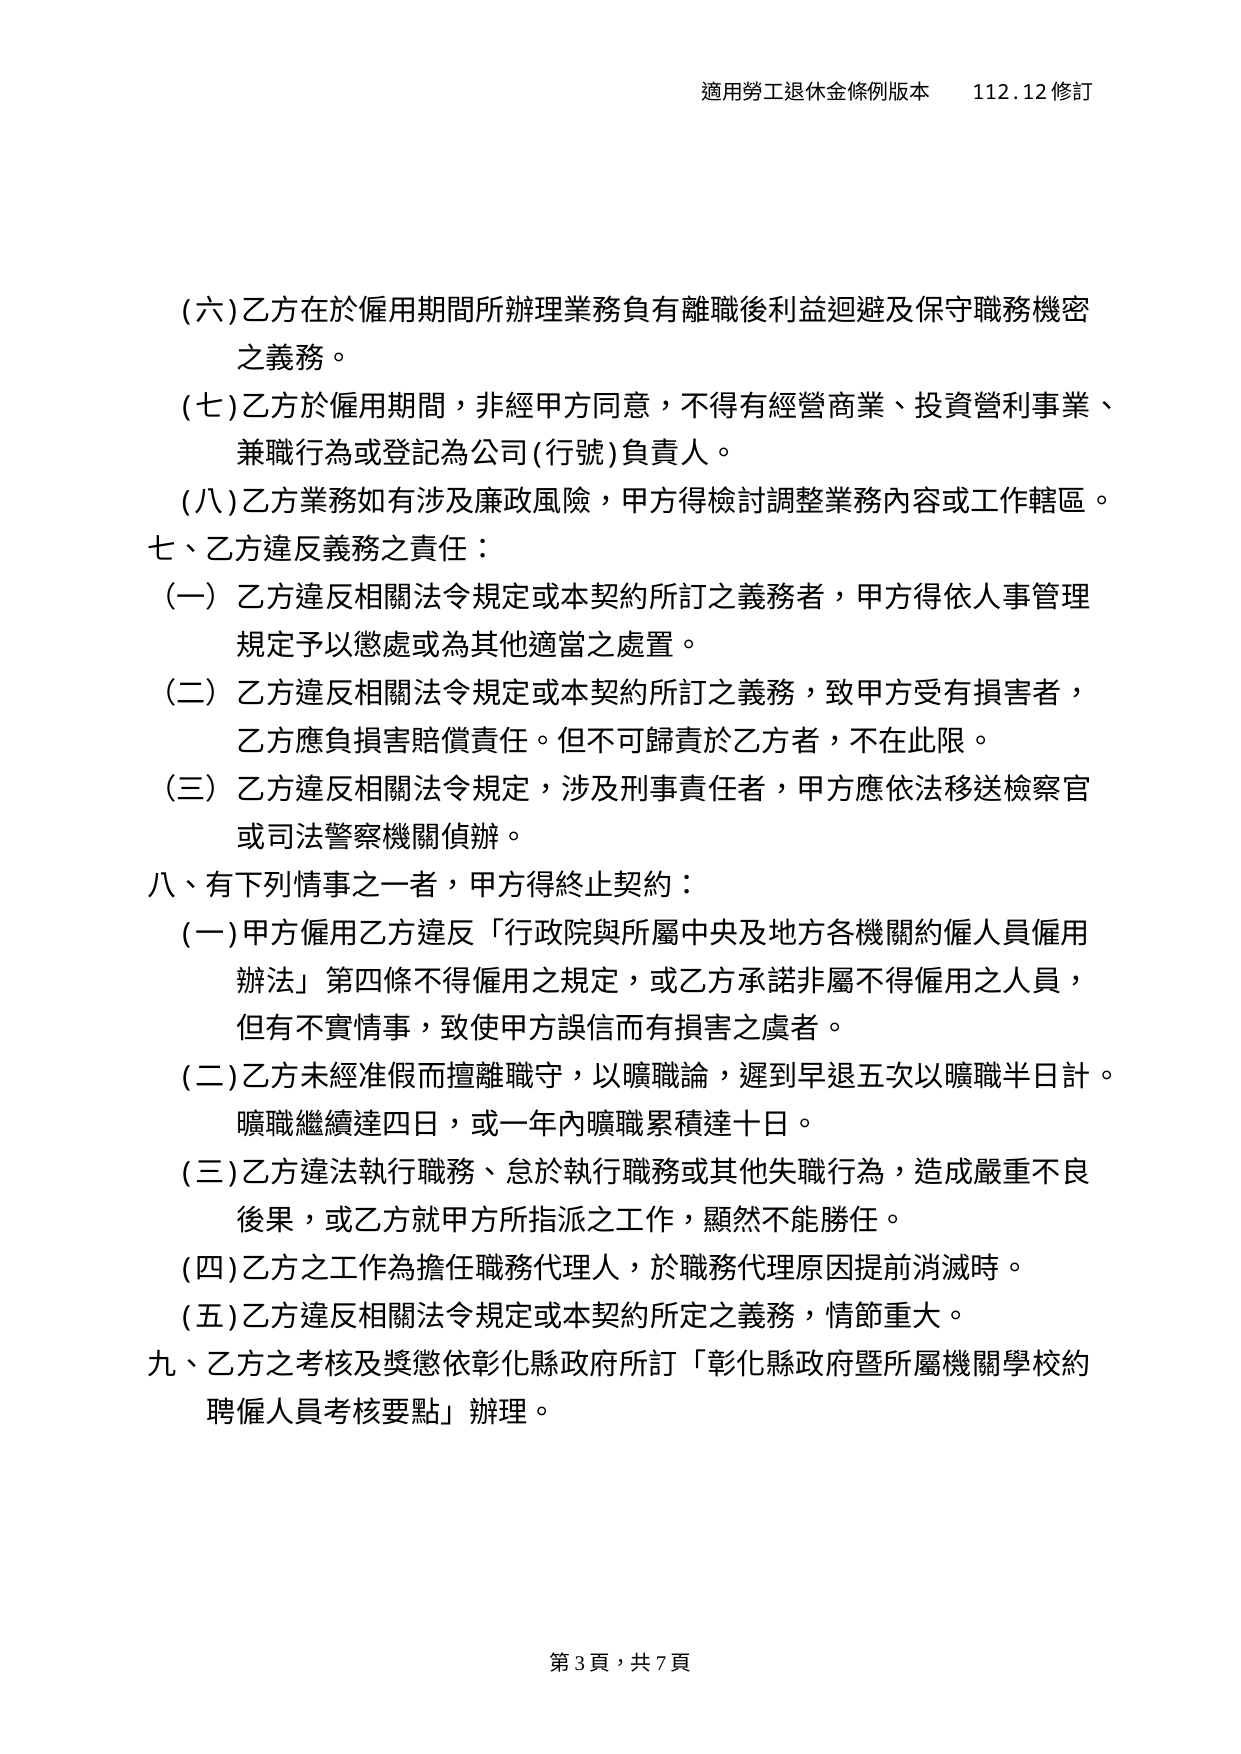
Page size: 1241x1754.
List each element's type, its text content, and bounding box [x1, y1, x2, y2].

list 乙方違反相關法令規定或本契約所定之義務，情節重大。 [177, 1288, 1092, 1336]
text （三） 乙方違反相關法令規定，涉及刑事責任者，甲方應依法移送檢察官或司法警察機關偵辦。 [147, 761, 1092, 857]
list 乙方未經准假而擅離職守，以曠職論，遲到早退五次以曠職半日計。曠職繼續達四日，或一年內曠職累積達十日。 [177, 1048, 1092, 1144]
text （一） 乙方違反相關法令規定或本契約所訂之義務者，甲方得依人事管理規定予以懲處或為其他適當之處置。 [147, 569, 1092, 665]
list 乙方於僱用期間，非經甲方同意，不得有經營商業、投資營利事業、兼職行為或登記為公司(行號)負責人。 [177, 378, 1092, 473]
text （二） 乙方違反相關法令規定或本契約所訂之義務，致甲方受有損害者，乙方應負損害賠償責任。但不可歸責於乙方者，不在此限。 [147, 665, 1092, 761]
text 八、有下列情事之一者，甲方得終止契約： [147, 857, 1092, 905]
list 乙方之工作為擔任職務代理人，於職務代理原因提前消滅時。 [177, 1240, 1092, 1288]
list 乙方在於僱用期間所辦理業務負有離職後利益迴避及保守職務機密之義務。 [177, 282, 1092, 378]
list 甲方僱用乙方違反「行政院與所屬中央及地方各機關約僱人員僱用辦法」第四條不得僱用之規定，或乙方承諾非屬不得僱用之人員，但有不實情事，致使甲方誤信而有損害之虞者。 [177, 905, 1092, 1048]
text 九、乙方之考核及獎懲依彰化縣政府所訂「彰化縣政府暨所屬機關學校約聘僱人員考核要點」辦理。 [148, 1336, 1092, 1432]
text (八)乙方業務如有涉及廉政風險，甲方得檢討調整業務內容或工作轄區。 [148, 473, 1092, 521]
list 乙方違法執行職務、怠於執行職務或其他失職行為，造成嚴重不良後果，或乙方就甲方所指派之工作，顯然不能勝任。 [177, 1144, 1092, 1240]
text 七、乙方違反義務之責任： [147, 521, 1092, 569]
